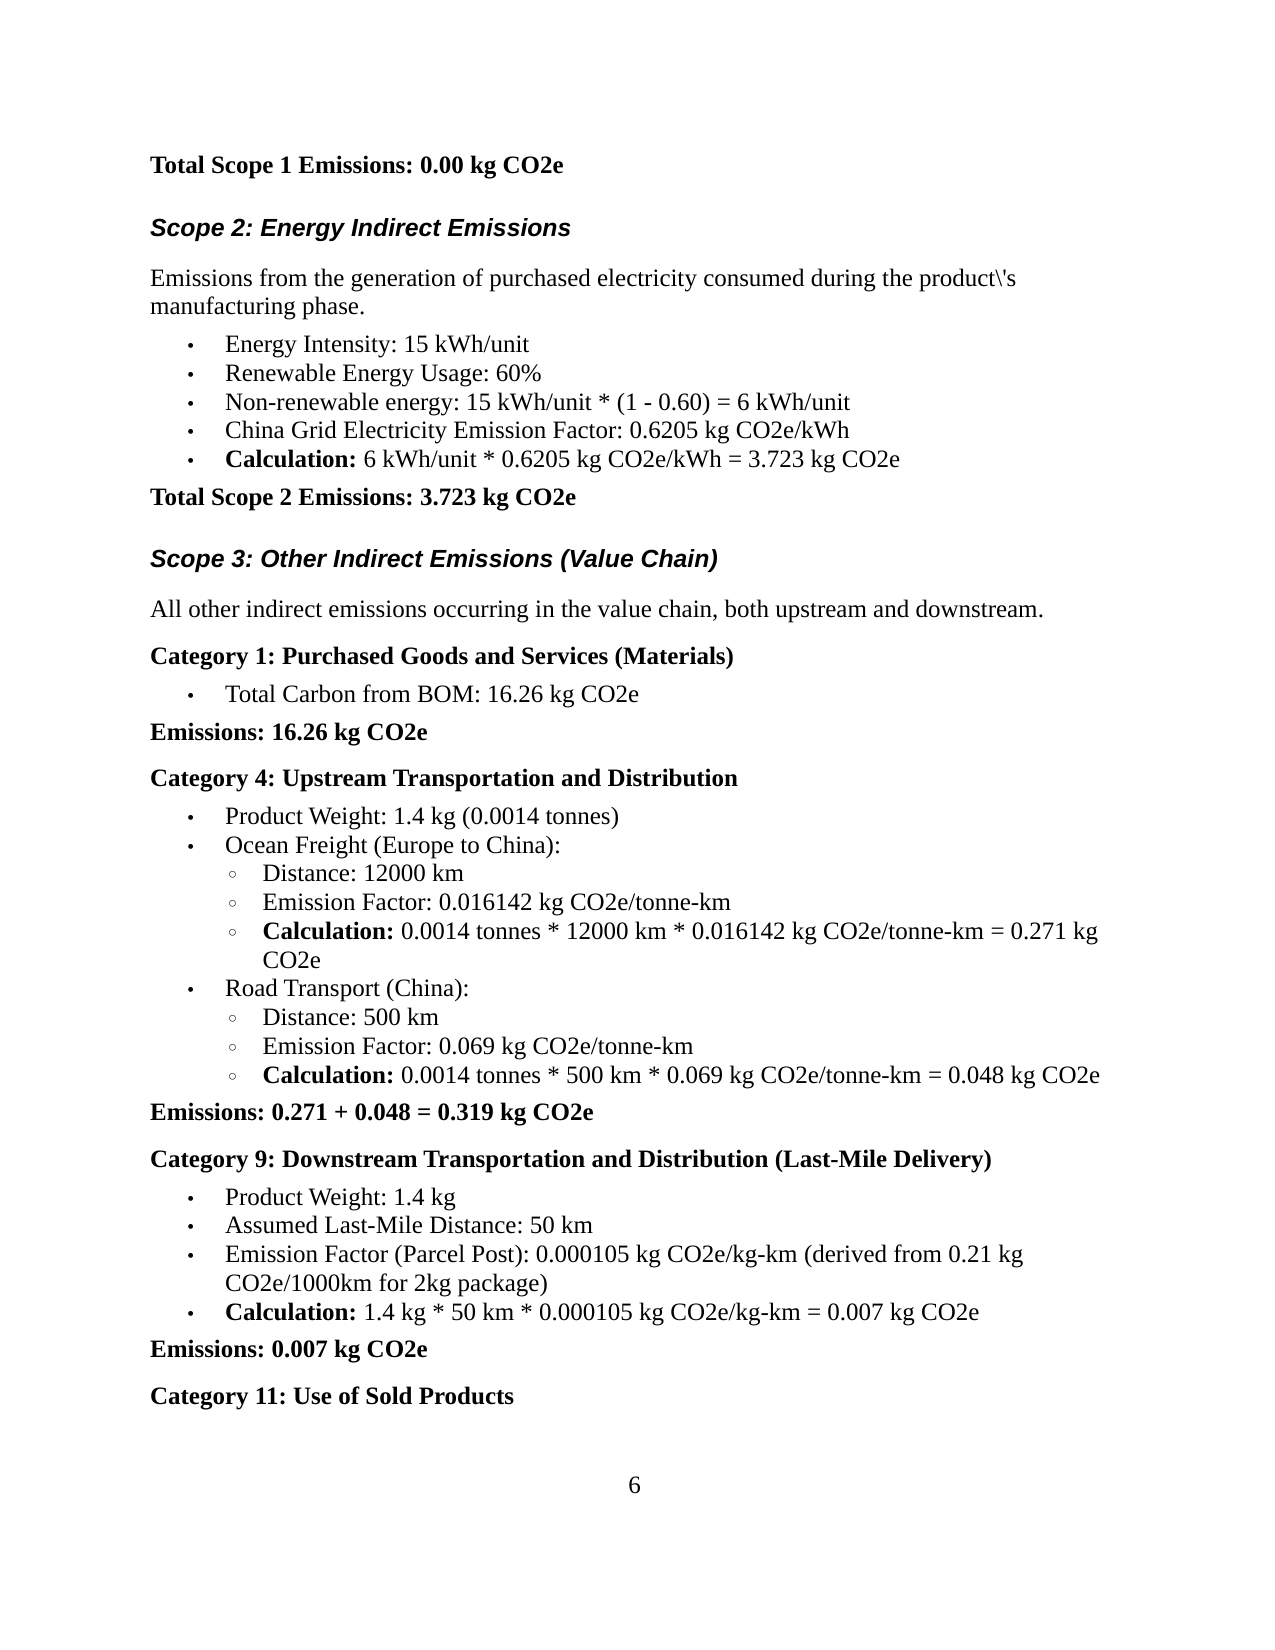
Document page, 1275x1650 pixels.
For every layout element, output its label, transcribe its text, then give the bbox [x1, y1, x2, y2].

list Total Carbon from BOM: 16.26 kg CO2e [187, 679, 1125, 708]
list Renewable Energy Usage: 60% [187, 358, 1125, 387]
text Total Scope 1 Emissions: 0.00 kg CO2e [150, 150, 1125, 179]
text Emissions: 0.271 + 0.048 = 0.319 kg CO2e [150, 1097, 1125, 1126]
list Product Weight: 1.4 kg (0.0014 tonnes) [187, 801, 1125, 830]
list Emission Factor: 0.069 kg CO2e/tonne-km [225, 1031, 1125, 1060]
list China Grid Electricity Emission Factor: 0.6205 kg CO2e/kWh [187, 415, 1125, 444]
list Energy Intensity: 15 kWh/unit [187, 329, 1125, 358]
list Non-renewable energy: 15 kWh/unit * (1 - 0.60) = 6 kWh/unit [187, 387, 1125, 415]
list Calculation: 1.4 kg * 50 km * 0.000105 kg CO2e/kg-km = 0.007 kg CO2e [187, 1297, 1125, 1326]
subtitle Scope 3: Other Indirect Emissions (Value Chain) [150, 544, 1125, 573]
list Road Transport (China): [187, 973, 1125, 1002]
list Calculation: 6 kWh/unit * 0.6205 kg CO2e/kWh = 3.723 kg CO2e [187, 444, 1125, 473]
list Distance: 500 km [225, 1002, 1125, 1031]
text Emissions: 16.26 kg CO2e [150, 717, 1125, 745]
list Product Weight: 1.4 kg [187, 1182, 1125, 1211]
text Category 11: Use of Sold Products [150, 1381, 1125, 1410]
text Total Scope 2 Emissions: 3.723 kg CO2e [150, 482, 1125, 511]
text Emissions: 0.007 kg CO2e [150, 1334, 1125, 1363]
list Calculation: 0.0014 tonnes * 12000 km * 0.016142 kg CO2e/tonne-km = 0.271 kg CO2e [225, 916, 1125, 973]
text Category 4: Upstream Transportation and Distribution [150, 763, 1125, 792]
list Ocean Freight (Europe to China): [187, 830, 1125, 858]
text All other indirect emissions occurring in the value chain, both upstream and downstream. [150, 594, 1125, 623]
text Emissions from the generation of purchased electricity consumed during the product\'s manufacturing phase. [150, 263, 1125, 320]
list Distance: 12000 km [225, 858, 1125, 887]
list Emission Factor (Parcel Post): 0.000105 kg CO2e/kg-km (derived from 0.21 kg CO2e/1000km for 2kg package) [187, 1239, 1125, 1297]
list Assumed Last-Mile Distance: 50 km [187, 1211, 1125, 1239]
subtitle Scope 2: Energy Indirect Emissions [150, 213, 1125, 241]
list Emission Factor: 0.016142 kg CO2e/tonne-km [225, 887, 1125, 916]
list Calculation: 0.0014 tonnes * 500 km * 0.069 kg CO2e/tonne-km = 0.048 kg CO2e [225, 1060, 1125, 1088]
text Category 1: Purchased Goods and Services (Materials) [150, 641, 1125, 670]
text Category 9: Downstream Transportation and Distribution (Last-Mile Delivery) [150, 1144, 1125, 1173]
